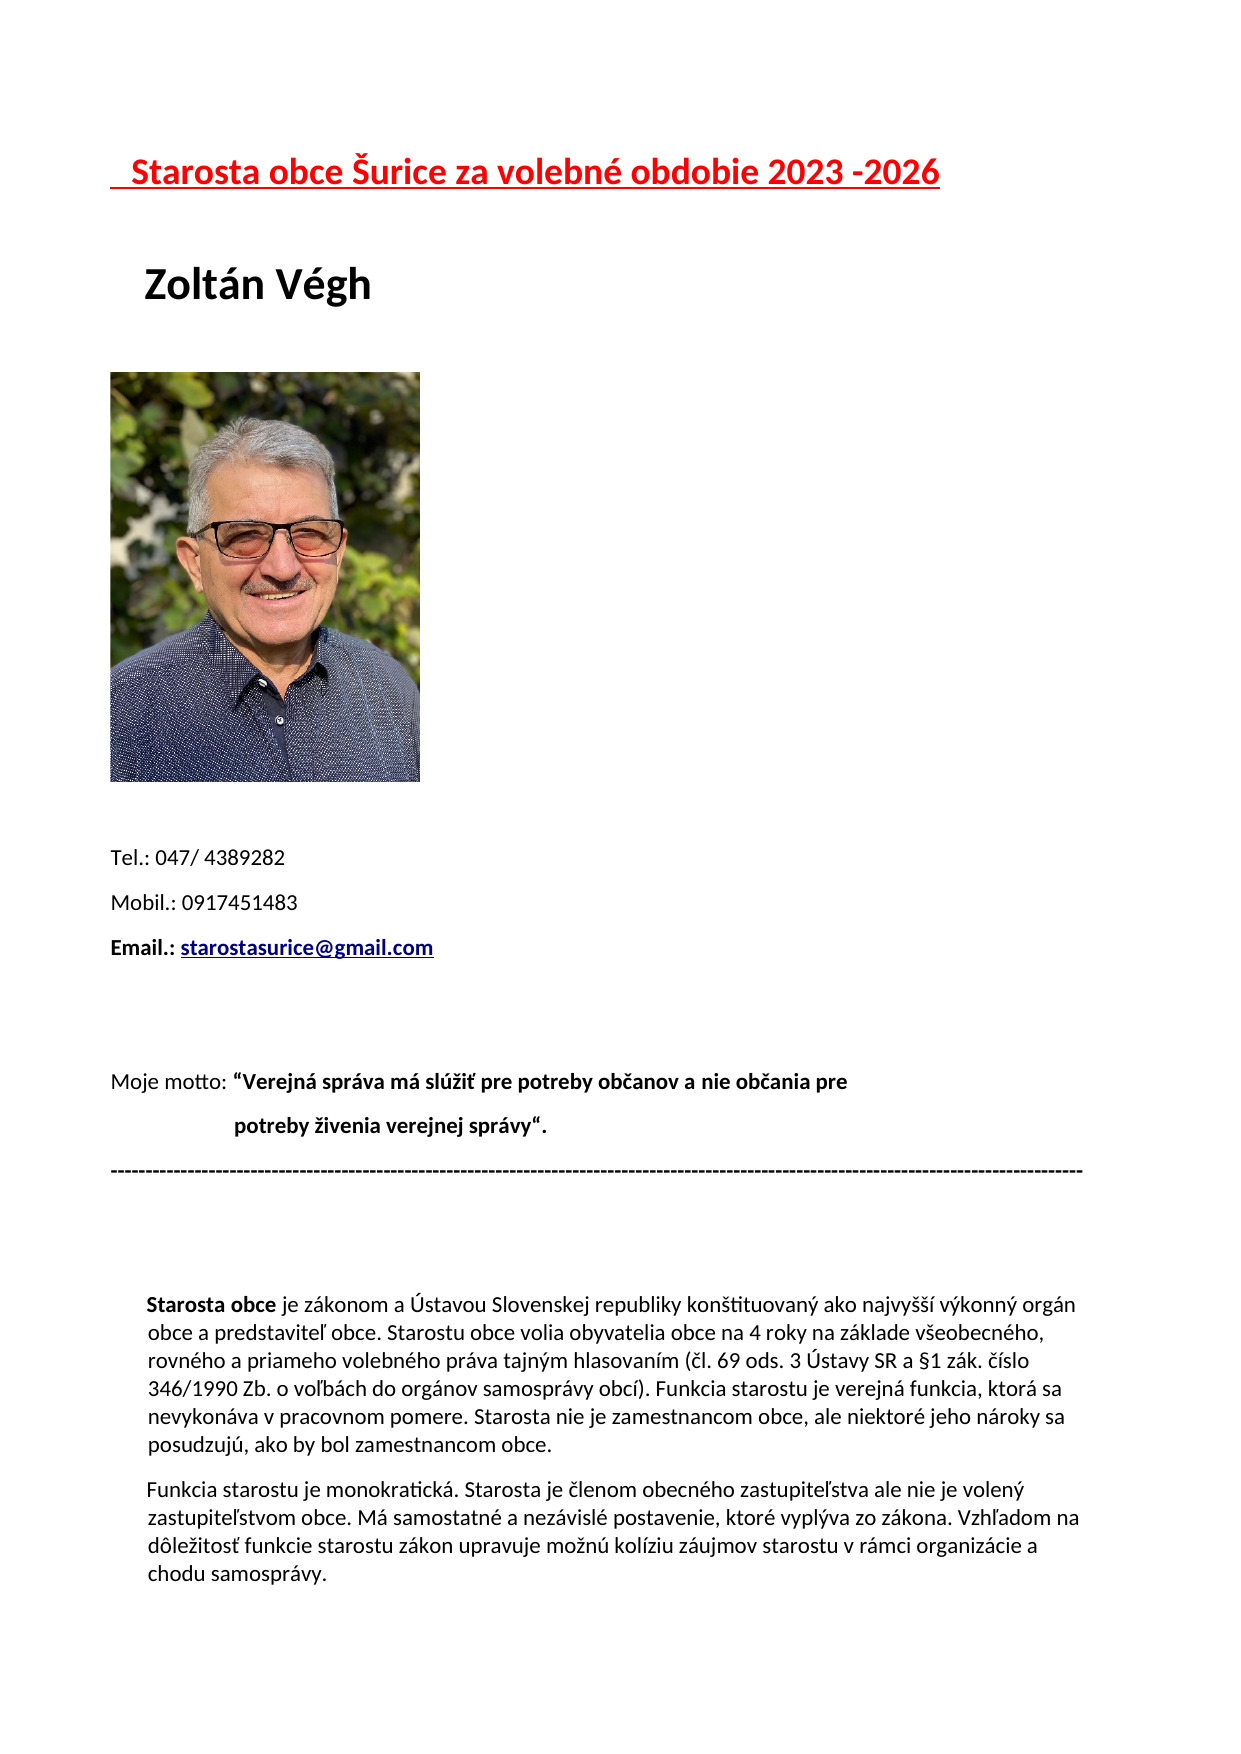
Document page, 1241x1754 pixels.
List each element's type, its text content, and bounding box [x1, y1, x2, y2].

text potreby živenia verejnej správy“. [110, 1112, 1093, 1139]
text Funkcia starostu je monokratická. Starosta je členom obecného zastupiteľstva ale nie je volený zastupiteľstvom obce. Má samostatné a nezávislé postavenie, ktoré vyplýva zo zákona. Vzhľadom na dôležitosť funkcie starostu zákon upravuje možnú kolíziu záujmov starostu v rámci organizácie a chodu samosprávy. [110, 1475, 1093, 1587]
text Email.: starostasurice@gmail.com [110, 933, 1093, 961]
text Starosta obce je zákonom a Ústavou Slovenskej republiky konštituovaný ako najvyšší výkonný orgán obce a predstaviteľ obce. Starostu obce volia obyvatelia obce na 4 roky na základe všeobecného, rovného a priameho volebného práva tajným hlasovaním (čl. 69 ods. 3 Ústavy SR a §1 zák. číslo 346/1990 Zb. o voľbách do orgánov samosprávy obcí). Funkcia starostu je verejná funkcia, ktorá sa nevykonáva v pracovnom pomere. Starosta nie je zamestnancom obce, ale niektoré jeho nároky sa posudzujú, ako by bol zamestnancom obce. [110, 1290, 1093, 1458]
text ------------------------------------------------------------------------------------------------------------------------------------------- [110, 1156, 1093, 1184]
text Moje motto: “Verejná správa má slúžiť pre potreby občanov a nie občania pre [110, 1067, 1093, 1095]
text Tel.: 047/ 4389282 [110, 843, 1093, 871]
text Mobil.: 0917451483 [110, 888, 1093, 916]
text Starosta obce Šurice za volebné obdobie 2023 -2026 [110, 148, 1093, 193]
text Zoltán Végh [110, 255, 1093, 311]
